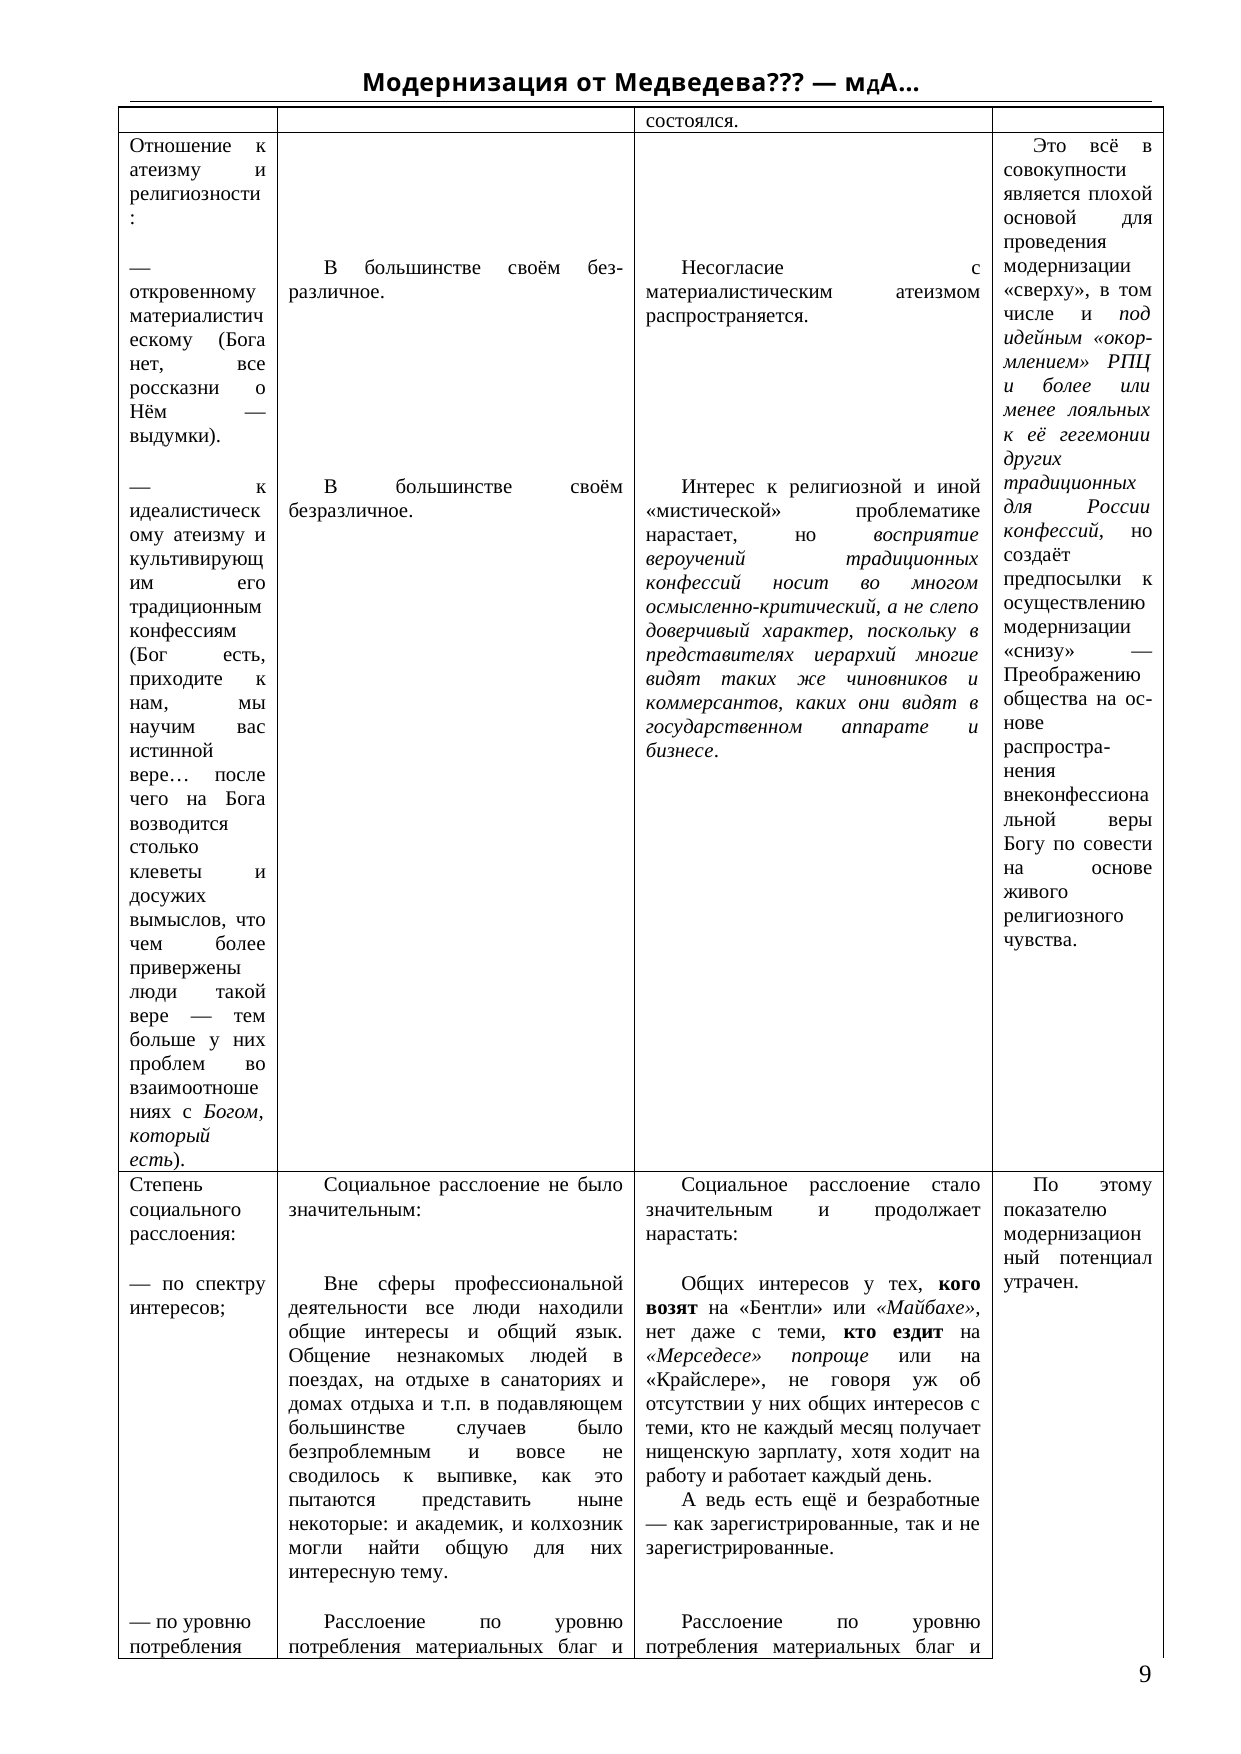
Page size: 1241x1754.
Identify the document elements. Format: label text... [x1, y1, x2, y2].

table_cell Расслоение по уровню потребления материальных благ и [278, 1583, 634, 1657]
table_cell В большинстве своём без­различное. [278, 229, 634, 447]
table_cell состоялся. [635, 108, 992, 132]
table_cell Расслоение по уровню потребления материальных благ и [635, 1583, 992, 1657]
table_cell Социальное расслоение не было значительным: [278, 1172, 634, 1244]
table_cell Отношение к атеизму и религиозности: [119, 133, 277, 229]
table_cell Общих интересов у тех, кого возят на «Бентли» или «Майбахе», нет даже с теми, кто ездит на «Мерседесе» попроще или на «Крайслере», не говоря уж об отсутствии у них общих интересов с теми, кто не каждый месяц получает нищенскую зарплату, хотя ходит на работу и работает каждый день. А ведь есть ещё и безработные — как зарегистрированные, так и не зарегистрированные. [635, 1245, 992, 1583]
table_cell Социальное расслоение стало значительным и продолжает нарастать: [635, 1172, 992, 1244]
table_cell — к идеалистическому атеизму и культивирующим его традиционным конфессиям (Бог есть, приходите к нам, мы научим вас истинной вере… после чего на Бога возводится столько клеветы и досужих вымыслов, что чем более привержены люди такой вере — тем больше у них проблем во взаимоотношениях с Богом, который есть). [119, 448, 277, 1171]
table_cell [278, 133, 634, 229]
table_cell — по спектру интересов; [119, 1245, 277, 1583]
table_cell — по уровню потребления [119, 1583, 277, 1657]
table_cell — откровенному материалистическому (Бога нет, все россказни о Нём — выдумки). [119, 229, 277, 447]
table_cell Это всё в совокупности является плохой основой для проведения модернизации «сверху», в том числе и под идейным «окор­млением» РПЦ и более или менее лояльных к её гегемонии других традиционных для России конфессий, но создаёт предпосылки к осуществлению модернизации «снизу» — Преображению общества на ос­нове распростра­нения внеконфессиональной веры Богу по совести на основе живого религиозного чувства. [993, 133, 1163, 1171]
table_cell Несогласие с материалистическим атеизмом распространяется. [635, 229, 992, 447]
table_cell [119, 108, 277, 132]
table_cell Интерес к религиозной и иной «мистической» проблематике нарастает, но восприятие вероучений традиционных конфессий носит во многом осмысленно-критический, а не слепо доверчивый характер, поскольку в представителях иерархий многие видят таких же чиновников и коммерсантов, каких они видят в государственном аппарате и бизнесе. [635, 448, 992, 1171]
table_cell Вне сферы профессиональной деятельности все люди находили общие интересы и общий язык. Общение незнакомых людей в поездах, на отдыхе в санаториях и домах отдыха и т.п. в подавляющем большинстве случаев было безпроблемным и вовсе не сводилось к выпивке, как это пытаются представить ныне некоторые: и академик, и колхозник могли найти общую для них интересную тему. [278, 1245, 634, 1583]
table_cell По этому показателю модернизационный потенциал утрачен. [993, 1172, 1163, 1657]
table_cell [635, 133, 992, 229]
table_cell [993, 108, 1163, 132]
table_cell Степень социального расслоения: [119, 1172, 277, 1244]
table_cell В большинстве своём безразличное. [278, 448, 634, 1171]
